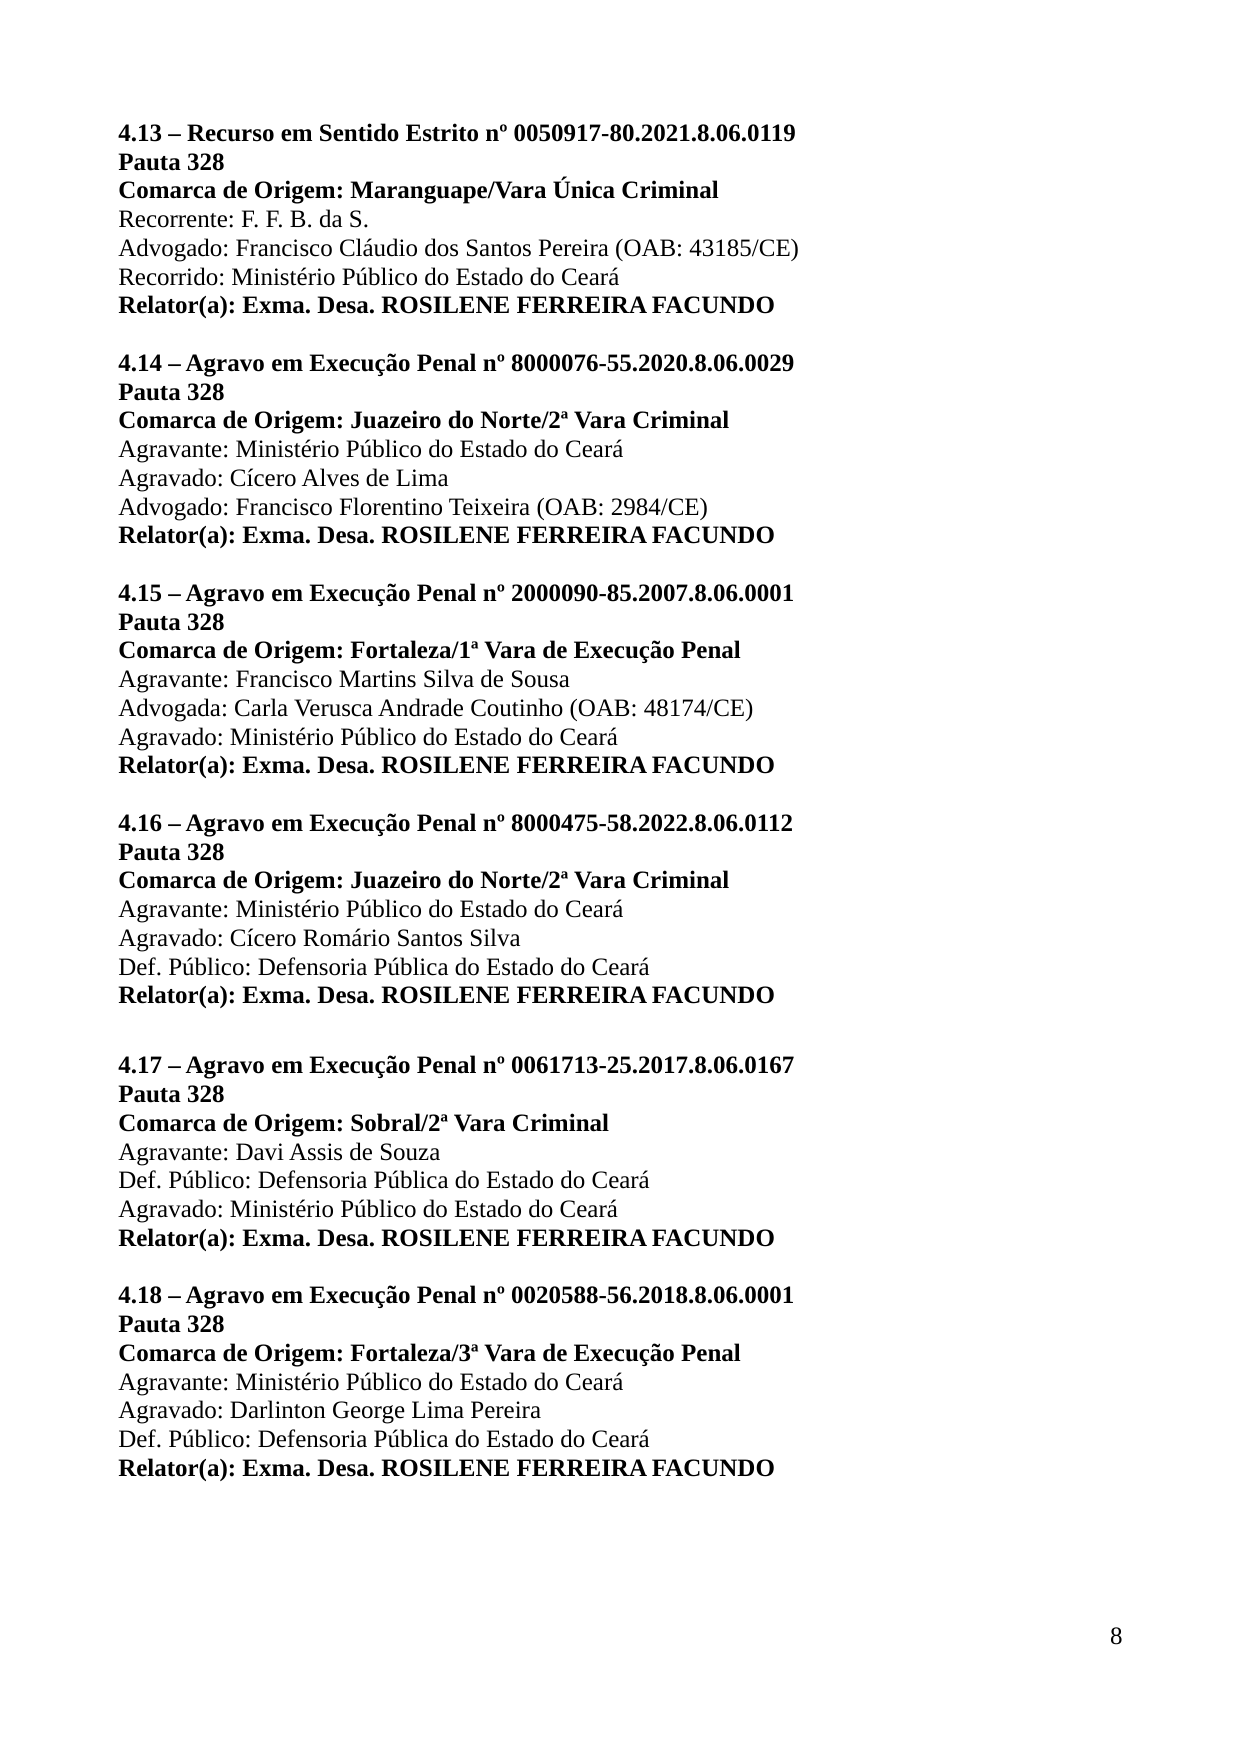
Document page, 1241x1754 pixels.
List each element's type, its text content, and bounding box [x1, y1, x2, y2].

text Comarca de Origem: Sobral/2ª Vara Criminal [118, 1108, 1122, 1137]
text Relator(a): Exma. Desa. ROSILENE FERREIRA FACUNDO [118, 291, 1122, 319]
text 4.15 – Agravo em Execução Penal nº 2000090-85.2007.8.06.0001 [118, 578, 1122, 607]
table_header [599, 1010, 807, 1050]
text Relator(a): Exma. Desa. ROSILENE FERREIRA FACUNDO [118, 751, 1122, 779]
text Agravado: Ministério Público do Estado do Ceará [118, 722, 1122, 751]
text Comarca de Origem: Maranguape/Vara Única Criminal [118, 176, 1122, 204]
table_header [808, 1010, 1122, 1050]
text 4.16 – Agravo em Execução Penal nº 8000475-58.2022.8.06.0112 [118, 808, 1122, 837]
text Agravante: Ministério Público do Estado do Ceará [118, 894, 1122, 923]
text Relator(a): Exma. Desa. ROSILENE FERREIRA FACUNDO [118, 521, 1122, 549]
text Pauta 328 [118, 147, 1122, 176]
text Recorrido: Ministério Público do Estado do Ceará [118, 262, 1122, 291]
text Pauta 328 [118, 1079, 1122, 1108]
text Agravante: Ministério Público do Estado do Ceará [118, 1367, 1122, 1396]
text Relator(a): Exma. Desa. ROSILENE FERREIRA FACUNDO [118, 1453, 1122, 1482]
text Pauta 328 [118, 837, 1122, 866]
text Comarca de Origem: Fortaleza/1ª Vara de Execução Penal [118, 636, 1122, 664]
text Pauta 328 [118, 377, 1122, 406]
text Comarca de Origem: Juazeiro do Norte/2ª Vara Criminal [118, 866, 1122, 894]
text Comarca de Origem: Fortaleza/3ª Vara de Execução Penal [118, 1338, 1122, 1367]
text Advogado: Francisco Cláudio dos Santos Pereira (OAB: 43185/CE) [118, 233, 1122, 262]
text 4.18 – Agravo em Execução Penal nº 0020588-56.2018.8.06.0001 [118, 1281, 1122, 1309]
text Advogado: Francisco Florentino Teixeira (OAB: 2984/CE) [118, 492, 1122, 521]
text Agravado: Cícero Romário Santos Silva [118, 923, 1122, 952]
text Pauta 328 [118, 1309, 1122, 1338]
text Agravado: Cícero Alves de Lima [118, 463, 1122, 492]
text Agravante: Francisco Martins Silva de Sousa [118, 664, 1122, 693]
text Recorrente: F. F. B. da S. [118, 204, 1122, 233]
text Relator(a): Exma. Desa. ROSILENE FERREIRA FACUNDO [118, 1223, 1122, 1252]
text Def. Público: Defensoria Pública do Estado do Ceará [118, 1424, 1122, 1453]
text Comarca de Origem: Juazeiro do Norte/2ª Vara Criminal [118, 406, 1122, 434]
text Advogada: Carla Verusca Andrade Coutinho (OAB: 48174/CE) [118, 693, 1122, 722]
text 4.17 – Agravo em Execução Penal nº 0061713-25.2017.8.06.0167 [118, 1051, 1122, 1079]
table_header [369, 1010, 598, 1050]
text Agravante: Ministério Público do Estado do Ceará [118, 434, 1122, 463]
text Relator(a): Exma. Desa. ROSILENE FERREIRA FACUNDO [118, 981, 1122, 1009]
text Agravado: Ministério Público do Estado do Ceará [118, 1194, 1122, 1223]
text Agravado: Darlinton George Lima Pereira [118, 1396, 1122, 1424]
text 4.13 – Recurso em Sentido Estrito nº 0050917-80.2021.8.06.0119 [118, 118, 1122, 147]
text Def. Público: Defensoria Pública do Estado do Ceará [118, 952, 1122, 981]
text Agravante: Davi Assis de Souza [118, 1137, 1122, 1166]
text Pauta 328 [118, 607, 1122, 636]
text 4.14 – Agravo em Execução Penal nº 8000076-55.2020.8.06.0029 [118, 348, 1122, 377]
table_header [118, 1010, 368, 1050]
text Def. Público: Defensoria Pública do Estado do Ceará [118, 1166, 1122, 1194]
